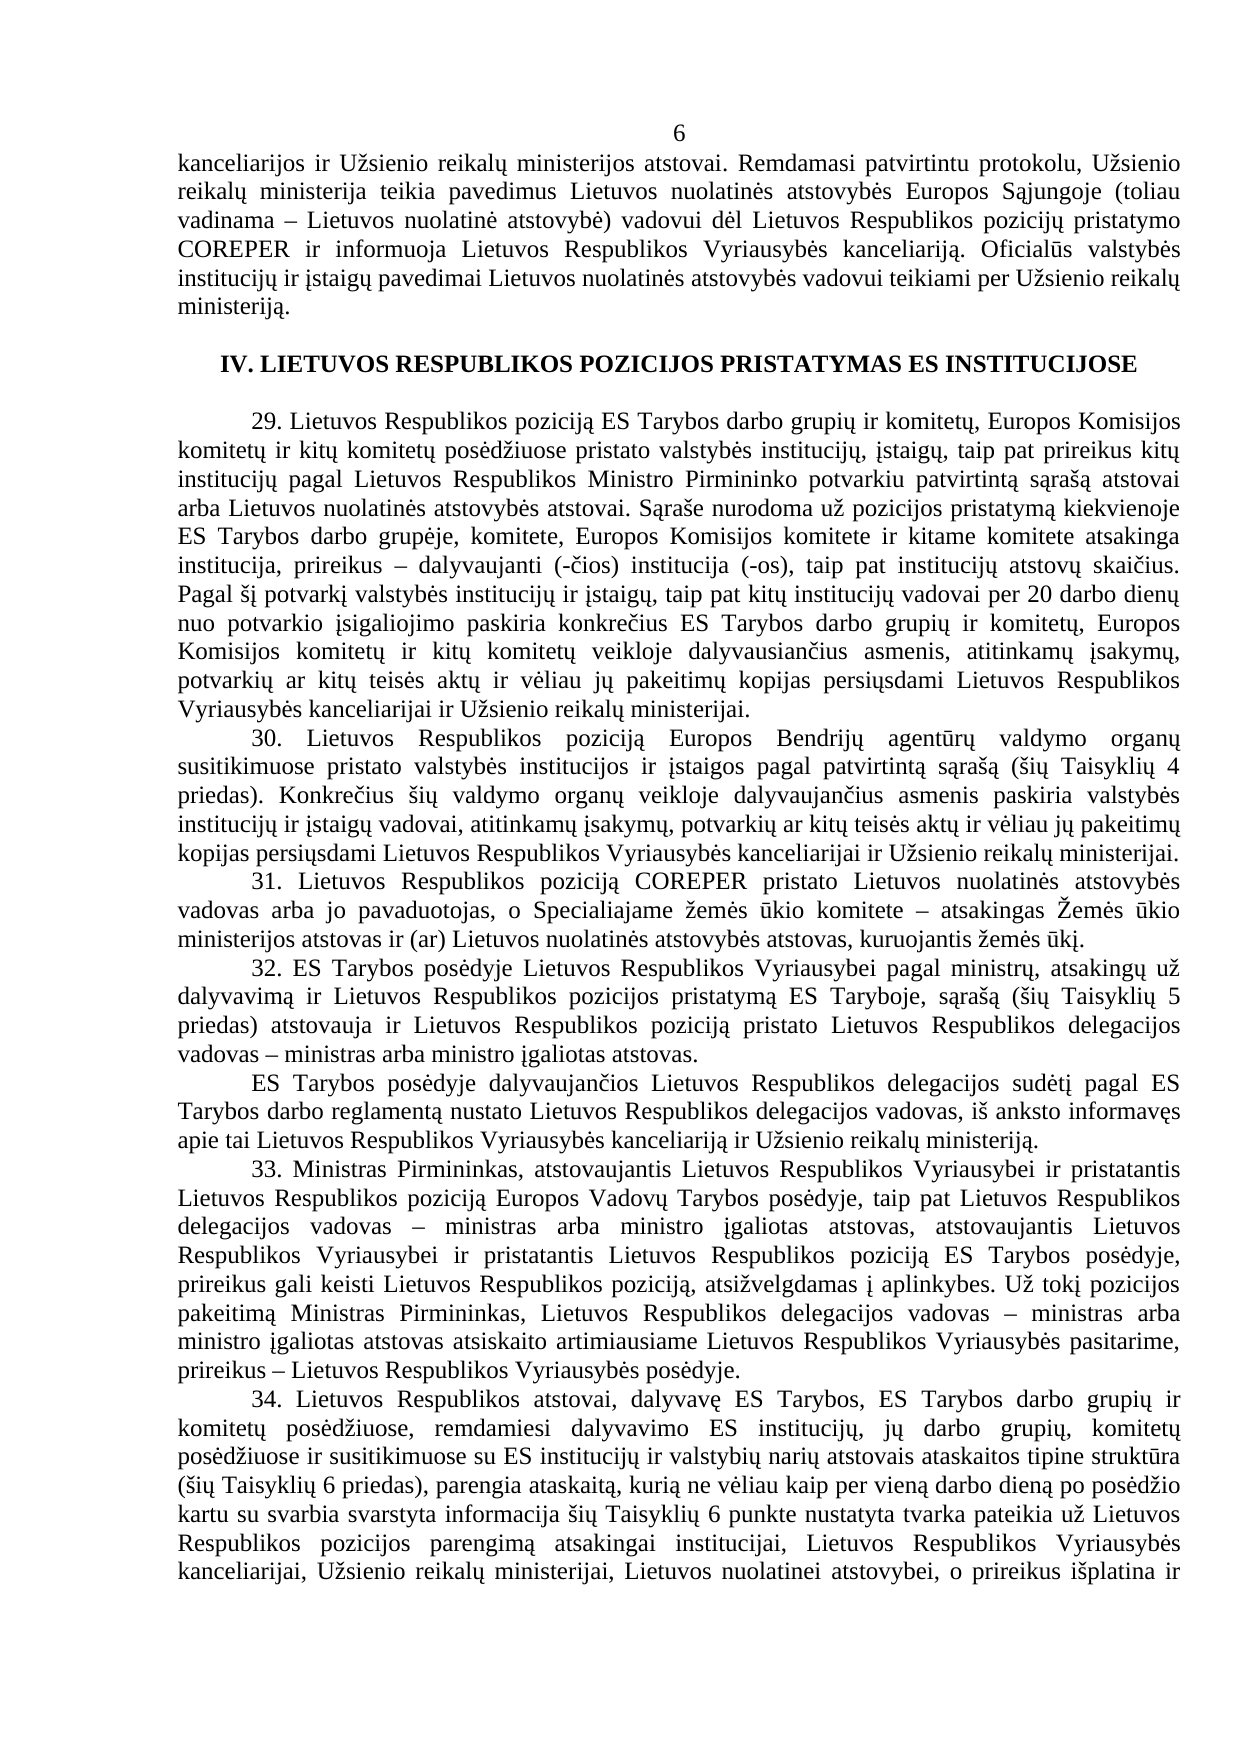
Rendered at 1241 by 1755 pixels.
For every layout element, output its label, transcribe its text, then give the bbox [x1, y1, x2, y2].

text 30. Lietuvos Respublikos poziciją Europos Bendrijų agentūrų valdymo organų susitikimuose pristato valstybės institucijos ir įstaigos pagal patvirtintą sąrašą (šių Taisyklių 4 priedas). Konkrečius šių valdymo organų veikloje dalyvaujančius asmenis paskiria valstybės institucijų ir įstaigų vadovai, atitinkamų įsakymų, potvarkių ar kitų teisės aktų ir vėliau jų pakeitimų kopijas persiųsdami Lietuvos Respublikos Vyriausybės kanceliarijai ir Užsienio reikalų ministerijai. [177, 723, 1181, 866]
text ES Tarybos posėdyje dalyvaujančios Lietuvos Respublikos delegacijos sudėtį pagal ES Tarybos darbo reglamentą nustato Lietuvos Respublikos delegacijos vadovas, iš anksto informavęs apie tai Lietuvos Respublikos Vyriausybės kanceliariją ir Užsienio reikalų ministeriją. [177, 1068, 1181, 1154]
text kanceliarijos ir Užsienio reikalų ministerijos atstovai. Remdamasi patvirtintu protokolu, Užsienio reikalų ministerija teikia pavedimus Lietuvos nuolatinės atstovybės Europos Sąjungoje (toliau vadinama – Lietuvos nuolatinė atstovybė) vadovui dėl Lietuvos Respublikos pozicijų pristatymo COREPER ir informuoja Lietuvos Respublikos Vyriausybės kanceliariją. Oficialūs valstybės institucijų ir įstaigų pavedimai Lietuvos nuolatinės atstovybės vadovui teikiami per Užsienio reikalų ministeriją. [177, 148, 1181, 320]
text 34. Lietuvos Respublikos atstovai, dalyvavę ES Tarybos, ES Tarybos darbo grupių ir komitetų posėdžiuose, remdamiesi dalyvavimo ES institucijų, jų darbo grupių, komitetų posėdžiuose ir susitikimuose su ES institucijų ir valstybių narių atstovais ataskaitos tipine struktūra (šių Taisyklių 6 priedas), parengia ataskaitą, kurią ne vėliau kaip per vieną darbo dieną po posėdžio kartu su svarbia svarstyta informacija šių Taisyklių 6 punkte nustatyta tvarka pateikia už Lietuvos Respublikos pozicijos parengimą atsakingai institucijai, Lietuvos Respublikos Vyriausybės kanceliarijai, Užsienio reikalų ministerijai, Lietuvos nuolatinei atstovybei, o prireikus išplatina ir [177, 1384, 1181, 1585]
text 32. ES Tarybos posėdyje Lietuvos Respublikos Vyriausybei pagal ministrų, atsakingų už dalyvavimą ir Lietuvos Respublikos pozicijos pristatymą ES Taryboje, sąrašą (šių Taisyklių 5 priedas) atstovauja ir Lietuvos Respublikos poziciją pristato Lietuvos Respublikos delegacijos vadovas – ministras arba ministro įgaliotas atstovas. [177, 953, 1181, 1068]
text 33. Ministras Pirmininkas, atstovaujantis Lietuvos Respublikos Vyriausybei ir pristatantis Lietuvos Respublikos poziciją Europos Vadovų Tarybos posėdyje, taip pat Lietuvos Respublikos delegacijos vadovas – ministras arba ministro įgaliotas atstovas, atstovaujantis Lietuvos Respublikos Vyriausybei ir pristatantis Lietuvos Respublikos poziciją ES Tarybos posėdyje, prireikus gali keisti Lietuvos Respublikos poziciją, atsižvelgdamas į aplinkybes. Už tokį pozicijos pakeitimą Ministras Pirmininkas, Lietuvos Respublikos delegacijos vadovas – ministras arba ministro įgaliotas atstovas atsiskaito artimiausiame Lietuvos Respublikos Vyriausybės pasitarime, prireikus – Lietuvos Respublikos Vyriausybės posėdyje. [177, 1154, 1181, 1384]
text IV. LIETUVOS RESPUBLIKOS POZICIJOS PRISTATYMAS ES INSTITUCIJOSE [177, 349, 1181, 378]
text 29. Lietuvos Respublikos poziciją ES Tarybos darbo grupių ir komitetų, Europos Komisijos komitetų ir kitų komitetų posėdžiuose pristato valstybės institucijų, įstaigų, taip pat prireikus kitų institucijų pagal Lietuvos Respublikos Ministro Pirmininko potvarkiu patvirtintą sąrašą atstovai arba Lietuvos nuolatinės atstovybės atstovai. Sąraše nurodoma už pozicijos pristatymą kiekvienoje ES Tarybos darbo grupėje, komitete, Europos Komisijos komitete ir kitame komitete atsakinga institucija, prireikus – dalyvaujanti (-čios) institucija (-os), taip pat institucijų atstovų skaičius. Pagal šį potvarkį valstybės institucijų ir įstaigų, taip pat kitų institucijų vadovai per 20 darbo dienų nuo potvarkio įsigaliojimo paskiria konkrečius ES Tarybos darbo grupių ir komitetų, Europos Komisijos komitetų ir kitų komitetų veikloje dalyvausiančius asmenis, atitinkamų įsakymų, potvarkių ar kitų teisės aktų ir vėliau jų pakeitimų kopijas persiųsdami Lietuvos Respublikos Vyriausybės kanceliarijai ir Užsienio reikalų ministerijai. [177, 406, 1181, 723]
text 31. Lietuvos Respublikos poziciją COREPER pristato Lietuvos nuolatinės atstovybės vadovas arba jo pavaduotojas, o Specialiajame žemės ūkio komitete – atsakingas Žemės ūkio ministerijos atstovas ir (ar) Lietuvos nuolatinės atstovybės atstovas, kuruojantis žemės ūkį. [177, 866, 1181, 953]
